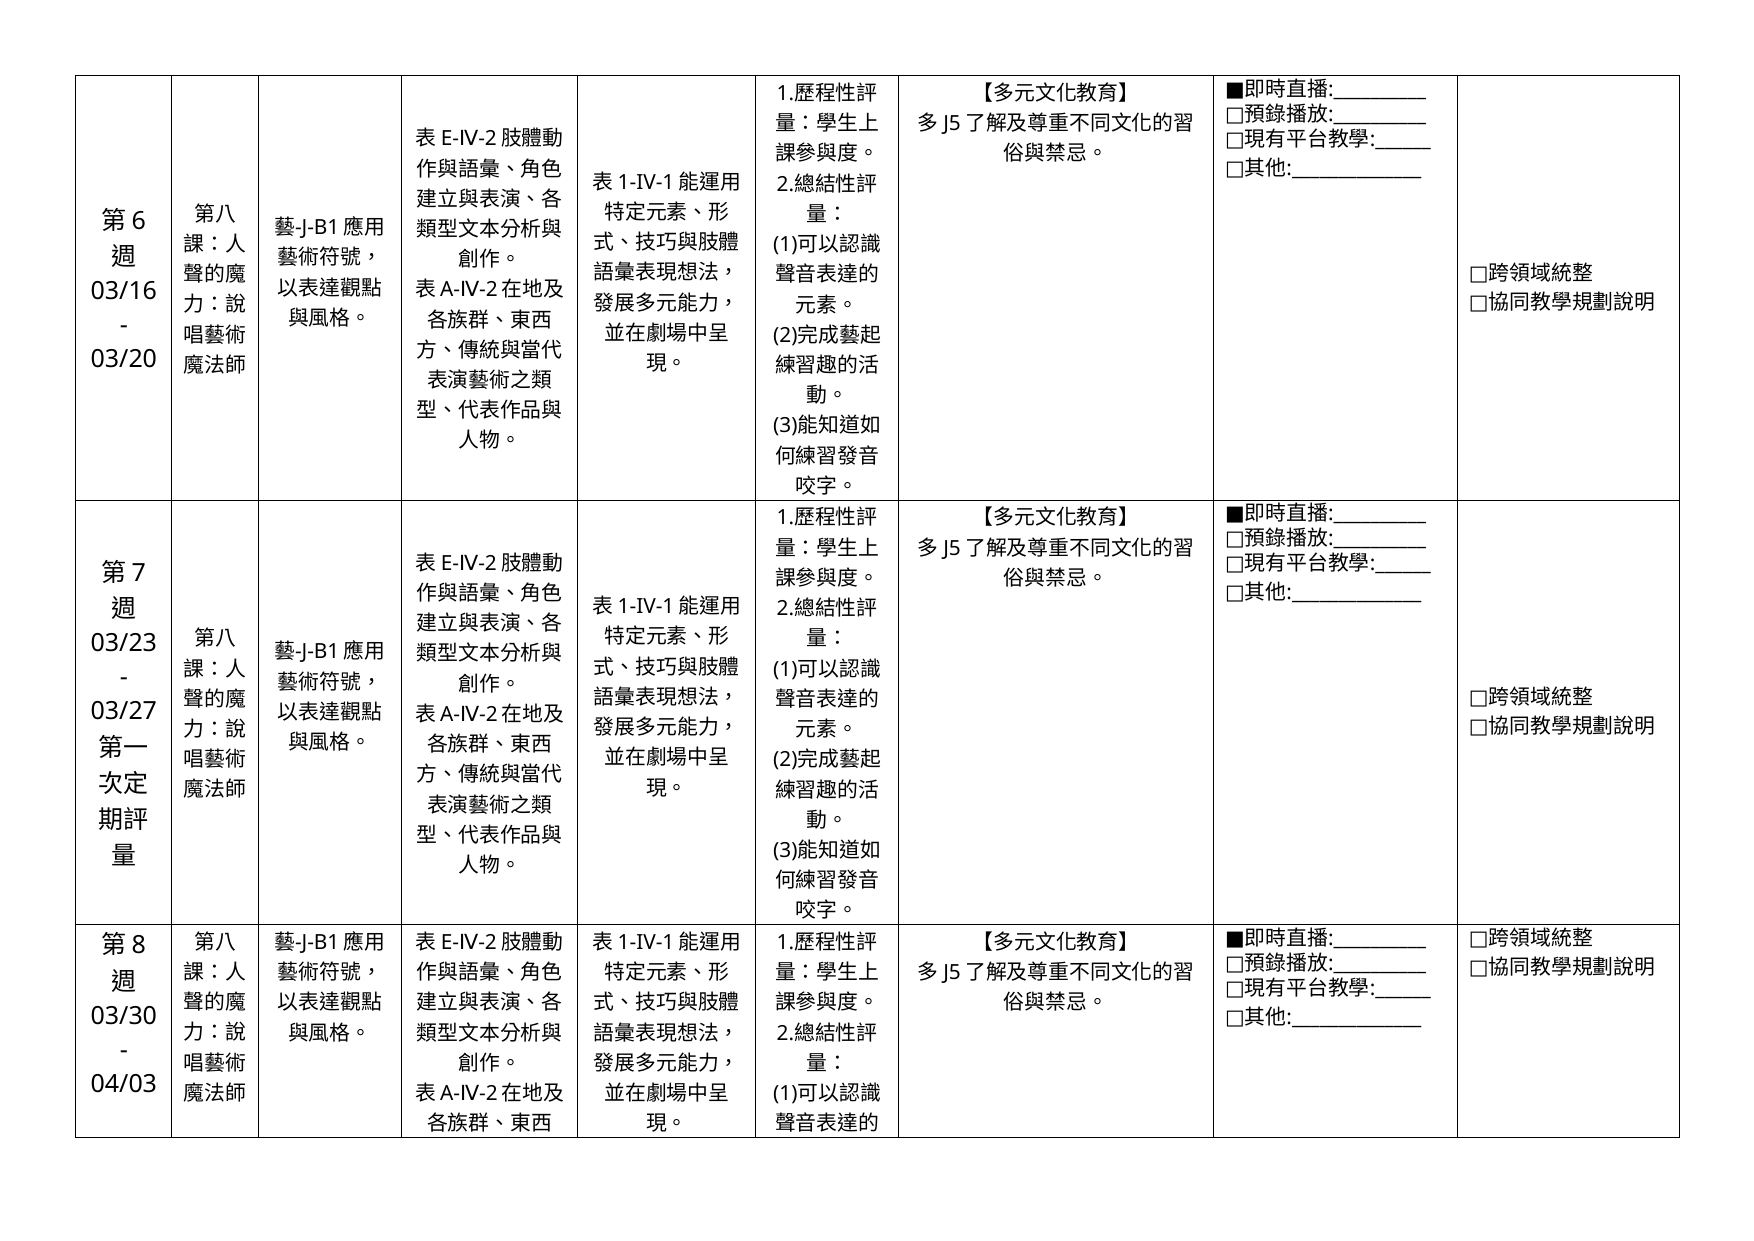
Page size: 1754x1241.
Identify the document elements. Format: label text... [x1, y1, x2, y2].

table_cell 第八課：人聲的魔力：說唱藝術魔法師 [172, 501, 258, 924]
table_cell 【多元文化教育】 多 J5了解及尊重不同文化的習俗與禁忌。 [899, 925, 1213, 1137]
table_cell 第7週 03/23-03/27 第一次定期評量 [76, 501, 171, 924]
table_cell 第6週 03/16-03/20 [76, 76, 171, 499]
table_cell 表1-IV-1能運用特定元素、形式、技巧與肢體語彙表現想法，發展多元能力，並在劇場中呈現。 [578, 76, 755, 499]
table_cell 1.歷程性評量：學生上課參與度。 2.總結性評量： (1)可以認識聲音表達的 [756, 925, 898, 1137]
table_cell 表E-Ⅳ-2肢體動作與語彙、角色建立與表演、各類型文本分析與創作。 表A-Ⅳ-2在地及各族群、東西 [402, 925, 577, 1137]
table_cell 【多元文化教育】 多 J5了解及尊重不同文化的習俗與禁忌。 [899, 501, 1213, 924]
table_cell 第八課：人聲的魔力：說唱藝術魔法師 [172, 925, 258, 1137]
table_cell □跨領域統整 □協同教學規劃說明 [1458, 76, 1679, 499]
table_cell 1.歷程性評量：學生上課參與度。 2.總結性評量： (1)可以認識聲音表達的元素。 (2)完成藝起練習趣的活動。 (3)能知道如何練習發音咬字。 [756, 76, 898, 499]
table_cell 藝-J-B1應用藝術符號，以表達觀點與風格。 [259, 501, 401, 924]
table_cell 第八課：人聲的魔力：說唱藝術魔法師 [172, 76, 258, 499]
table_cell 1.歷程性評量：學生上課參與度。 2.總結性評量： (1)可以認識聲音表達的元素。 (2)完成藝起練習趣的活動。 (3)能知道如何練習發音咬字。 [756, 501, 898, 924]
table_cell 藝-J-B1應用藝術符號，以表達觀點與風格。 [259, 925, 401, 1137]
table_cell ■即時直播:__________ □預錄播放:__________ □現有平台教學:______ □其他:______________ [1214, 501, 1457, 924]
table_cell ■即時直播:__________ □預錄播放:__________ □現有平台教學:______ □其他:______________ [1214, 925, 1457, 1137]
table_cell □跨領域統整 □協同教學規劃說明 [1458, 925, 1679, 1137]
table_cell 表1-IV-1能運用特定元素、形式、技巧與肢體語彙表現想法，發展多元能力，並在劇場中呈現。 [578, 925, 755, 1137]
table_cell 表1-IV-1能運用特定元素、形式、技巧與肢體語彙表現想法，發展多元能力，並在劇場中呈現。 [578, 501, 755, 924]
table_cell 表E-Ⅳ-2肢體動作與語彙、角色建立與表演、各類型文本分析與創作。 表A-Ⅳ-2在地及各族群、東西方、傳統與當代表演藝術之類型、代表作品與人物。 [402, 76, 577, 499]
table_cell 第8週 03/30-04/03 [76, 925, 171, 1137]
table_cell 【多元文化教育】 多 J5了解及尊重不同文化的習俗與禁忌。 [899, 76, 1213, 499]
table_cell ■即時直播:__________ □預錄播放:__________ □現有平台教學:______ □其他:______________ [1214, 76, 1457, 499]
table_cell 藝-J-B1應用藝術符號，以表達觀點與風格。 [259, 76, 401, 499]
table_cell 表E-Ⅳ-2肢體動作與語彙、角色建立與表演、各類型文本分析與創作。 表A-Ⅳ-2在地及各族群、東西方、傳統與當代表演藝術之類型、代表作品與人物。 [402, 501, 577, 924]
table_cell □跨領域統整 □協同教學規劃說明 [1458, 501, 1679, 924]
